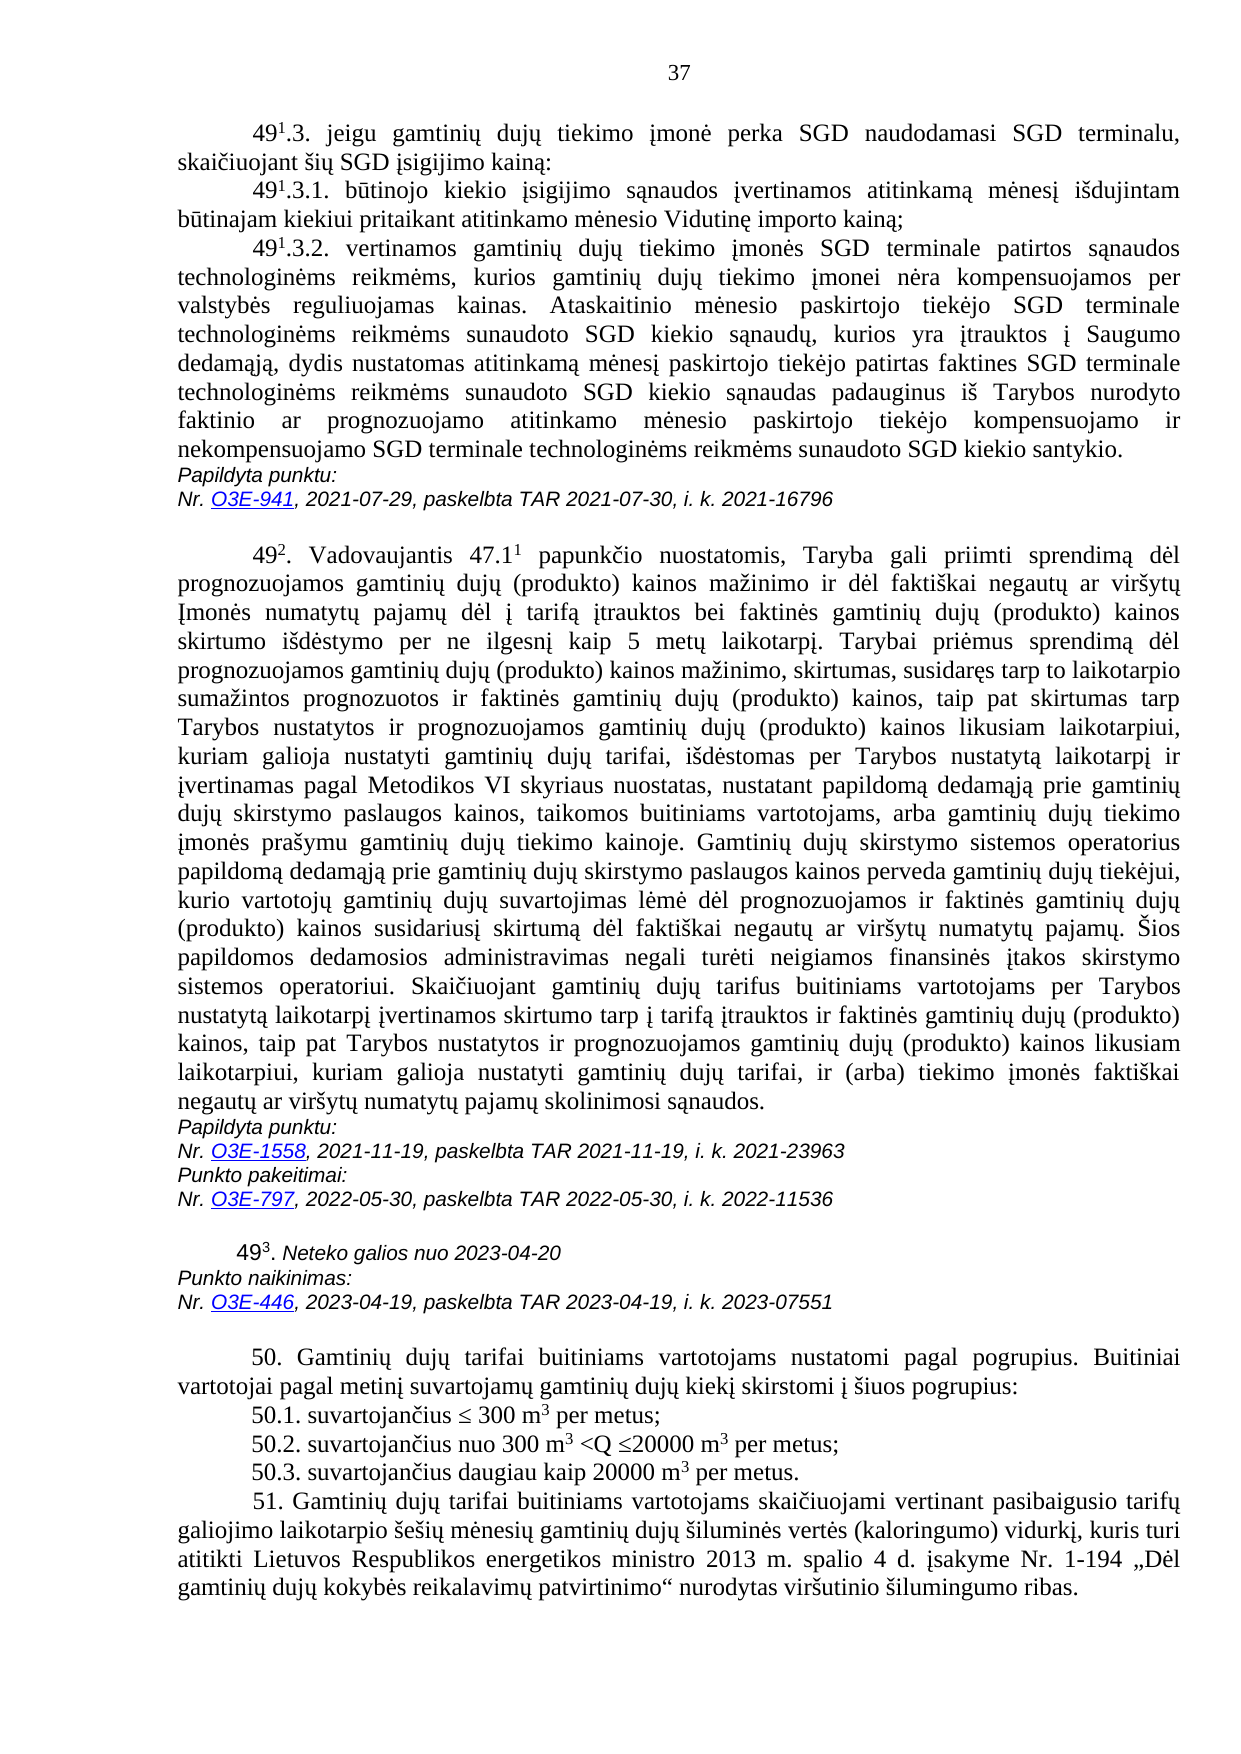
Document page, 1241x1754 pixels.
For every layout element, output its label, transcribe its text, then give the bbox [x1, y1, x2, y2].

text 50.2. suvartojančius nuo 300 m3 <Q ≤20000 m3 per metus; [177, 1429, 1181, 1457]
text 50.3. suvartojančius daugiau kaip 20000 m3 per metus. [177, 1457, 1181, 1486]
text Nr. O3E-1558, 2021-11-19, paskelbta TAR 2021-11-19, i. k. 2021-23963 [177, 1139, 1181, 1163]
text Punkto naikinimas: [177, 1266, 1181, 1290]
text Nr. O3E-941, 2021-07-29, paskelbta TAR 2021-07-30, i. k. 2021-16796 [177, 487, 1181, 511]
text Nr. O3E-446, 2023-04-19, paskelbta TAR 2023-04-19, i. k. 2023-07551 [177, 1290, 1181, 1314]
text Papildyta punktu: [177, 463, 1181, 487]
text 50.1. suvartojančius ≤ 300 m3 per metus; [177, 1400, 1181, 1429]
text 51. Gamtinių dujų tarifai buitiniams vartotojams skaičiuojami vertinant pasibaigusio tarifų galiojimo laikotarpio šešių mėnesių gamtinių dujų šiluminės vertės (kaloringumo) vidurkį, kuris turi atitikti Lietuvos Respublikos energetikos ministro 2013 m. spalio 4 d. įsakyme Nr. 1-194 „Dėl gamtinių dujų kokybės reikalavimų patvirtinimo“ nurodytas viršutinio šilumingumo ribas. [177, 1486, 1181, 1601]
text 493. Neteko galios nuo 2023-04-20 [177, 1239, 1181, 1266]
text Punkto pakeitimai: [177, 1163, 1181, 1187]
text Nr. O3E-797, 2022-05-30, paskelbta TAR 2022-05-30, i. k. 2022-11536 [177, 1187, 1181, 1211]
text 491.3.1. būtinojo kiekio įsigijimo sąnaudos įvertinamos atitinkamą mėnesį išdujintam būtinajam kiekiui pritaikant atitinkamo mėnesio Vidutinę importo kainą; [177, 176, 1181, 233]
text 492. Vadovaujantis 47.11 papunkčio nuostatomis, Taryba gali priimti sprendimą dėl prognozuojamos gamtinių dujų (produkto) kainos mažinimo ir dėl faktiškai negautų ar viršytų Įmonės numatytų pajamų dėl į tarifą įtrauktos bei faktinės gamtinių dujų (produkto) kainos skirtumo išdėstymo per ne ilgesnį kaip 5 metų laikotarpį. Tarybai priėmus sprendimą dėl prognozuojamos gamtinių dujų (produkto) kainos mažinimo, skirtumas, susidaręs tarp to laikotarpio sumažintos prognozuotos ir faktinės gamtinių dujų (produkto) kainos, taip pat skirtumas tarp Tarybos nustatytos ir prognozuojamos gamtinių dujų (produkto) kainos likusiam laikotarpiui, kuriam galioja nustatyti gamtinių dujų tarifai, išdėstomas per Tarybos nustatytą laikotarpį ir įvertinamas pagal Metodikos VI skyriaus nuostatas, nustatant papildomą dedamąją prie gamtinių dujų skirstymo paslaugos kainos, taikomos buitiniams vartotojams, arba gamtinių dujų tiekimo įmonės prašymu gamtinių dujų tiekimo kainoje. Gamtinių dujų skirstymo sistemos operatorius papildomą dedamąją prie gamtinių dujų skirstymo paslaugos kainos perveda gamtinių dujų tiekėjui, kurio vartotojų gamtinių dujų suvartojimas lėmė dėl prognozuojamos ir faktinės gamtinių dujų (produkto) kainos susidariusį skirtumą dėl faktiškai negautų ar viršytų numatytų pajamų. Šios papildomos dedamosios administravimas negali turėti neigiamos finansinės įtakos skirstymo sistemos operatoriui. Skaičiuojant gamtinių dujų tarifus buitiniams vartotojams per Tarybos nustatytą laikotarpį įvertinamos skirtumo tarp į tarifą įtrauktos ir faktinės gamtinių dujų (produkto) kainos, taip pat Tarybos nustatytos ir prognozuojamos gamtinių dujų (produkto) kainos likusiam laikotarpiui, kuriam galioja nustatyti gamtinių dujų tarifai, ir (arba) tiekimo įmonės faktiškai negautų ar viršytų numatytų pajamų skolinimosi sąnaudos. [177, 540, 1181, 1115]
text 491.3.2. vertinamos gamtinių dujų tiekimo įmonės SGD terminale patirtos sąnaudos technologinėms reikmėms, kurios gamtinių dujų tiekimo įmonei nėra kompensuojamos per valstybės reguliuojamas kainas. Ataskaitinio mėnesio paskirtojo tiekėjo SGD terminale technologinėms reikmėms sunaudoto SGD kiekio sąnaudų, kurios yra įtrauktos į Saugumo dedamąją, dydis nustatomas atitinkamą mėnesį paskirtojo tiekėjo patirtas faktines SGD terminale technologinėms reikmėms sunaudoto SGD kiekio sąnaudas padauginus iš Tarybos nurodyto faktinio ar prognozuojamo atitinkamo mėnesio paskirtojo tiekėjo kompensuojamo ir nekompensuojamo SGD terminale technologinėms reikmėms sunaudoto SGD kiekio santykio. [177, 233, 1181, 463]
text 491.3. jeigu gamtinių dujų tiekimo įmonė perka SGD naudodamasi SGD terminalu, skaičiuojant šių SGD įsigijimo kainą: [177, 118, 1181, 176]
text Papildyta punktu: [177, 1115, 1181, 1139]
text 50. Gamtinių dujų tarifai buitiniams vartotojams nustatomi pagal pogrupius. Buitiniai vartotojai pagal metinį suvartojamų gamtinių dujų kiekį skirstomi į šiuos pogrupius: [177, 1342, 1181, 1400]
